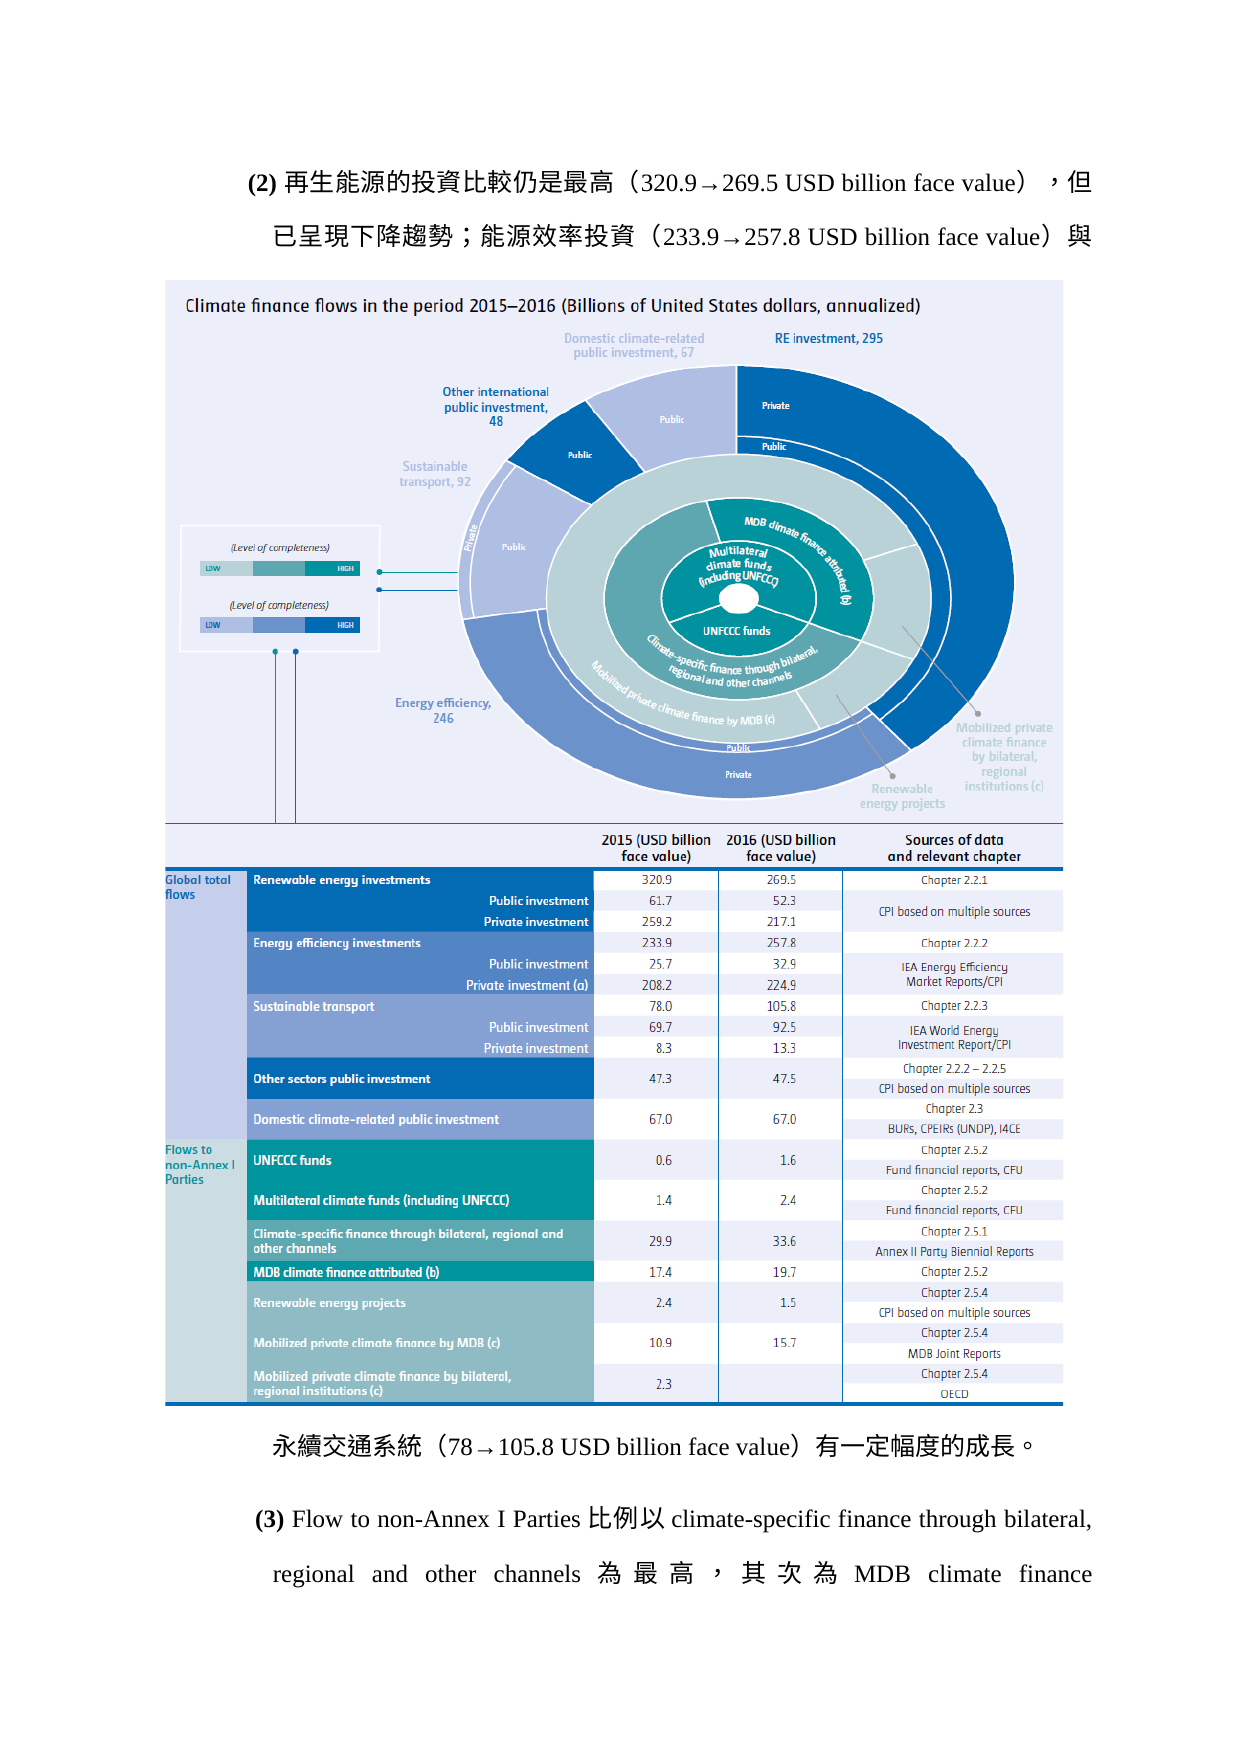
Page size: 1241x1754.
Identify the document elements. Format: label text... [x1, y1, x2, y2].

list (3) Flow to non-Annex I Parties比例以climate-specific finance through bilateral, regional and other channels為最高，其次為MDB climate finance [248, 1484, 1092, 1593]
list (2) 再生能源的投資比較仍是最高（320.9→269.5 USD billion face value），但已呈現下降趨勢；能源效率投資（233.9→257.8 USD billion face value）與永續交通系統（78→105.8 USD billion face value）有一定幅度的成長。 [248, 148, 1092, 1466]
